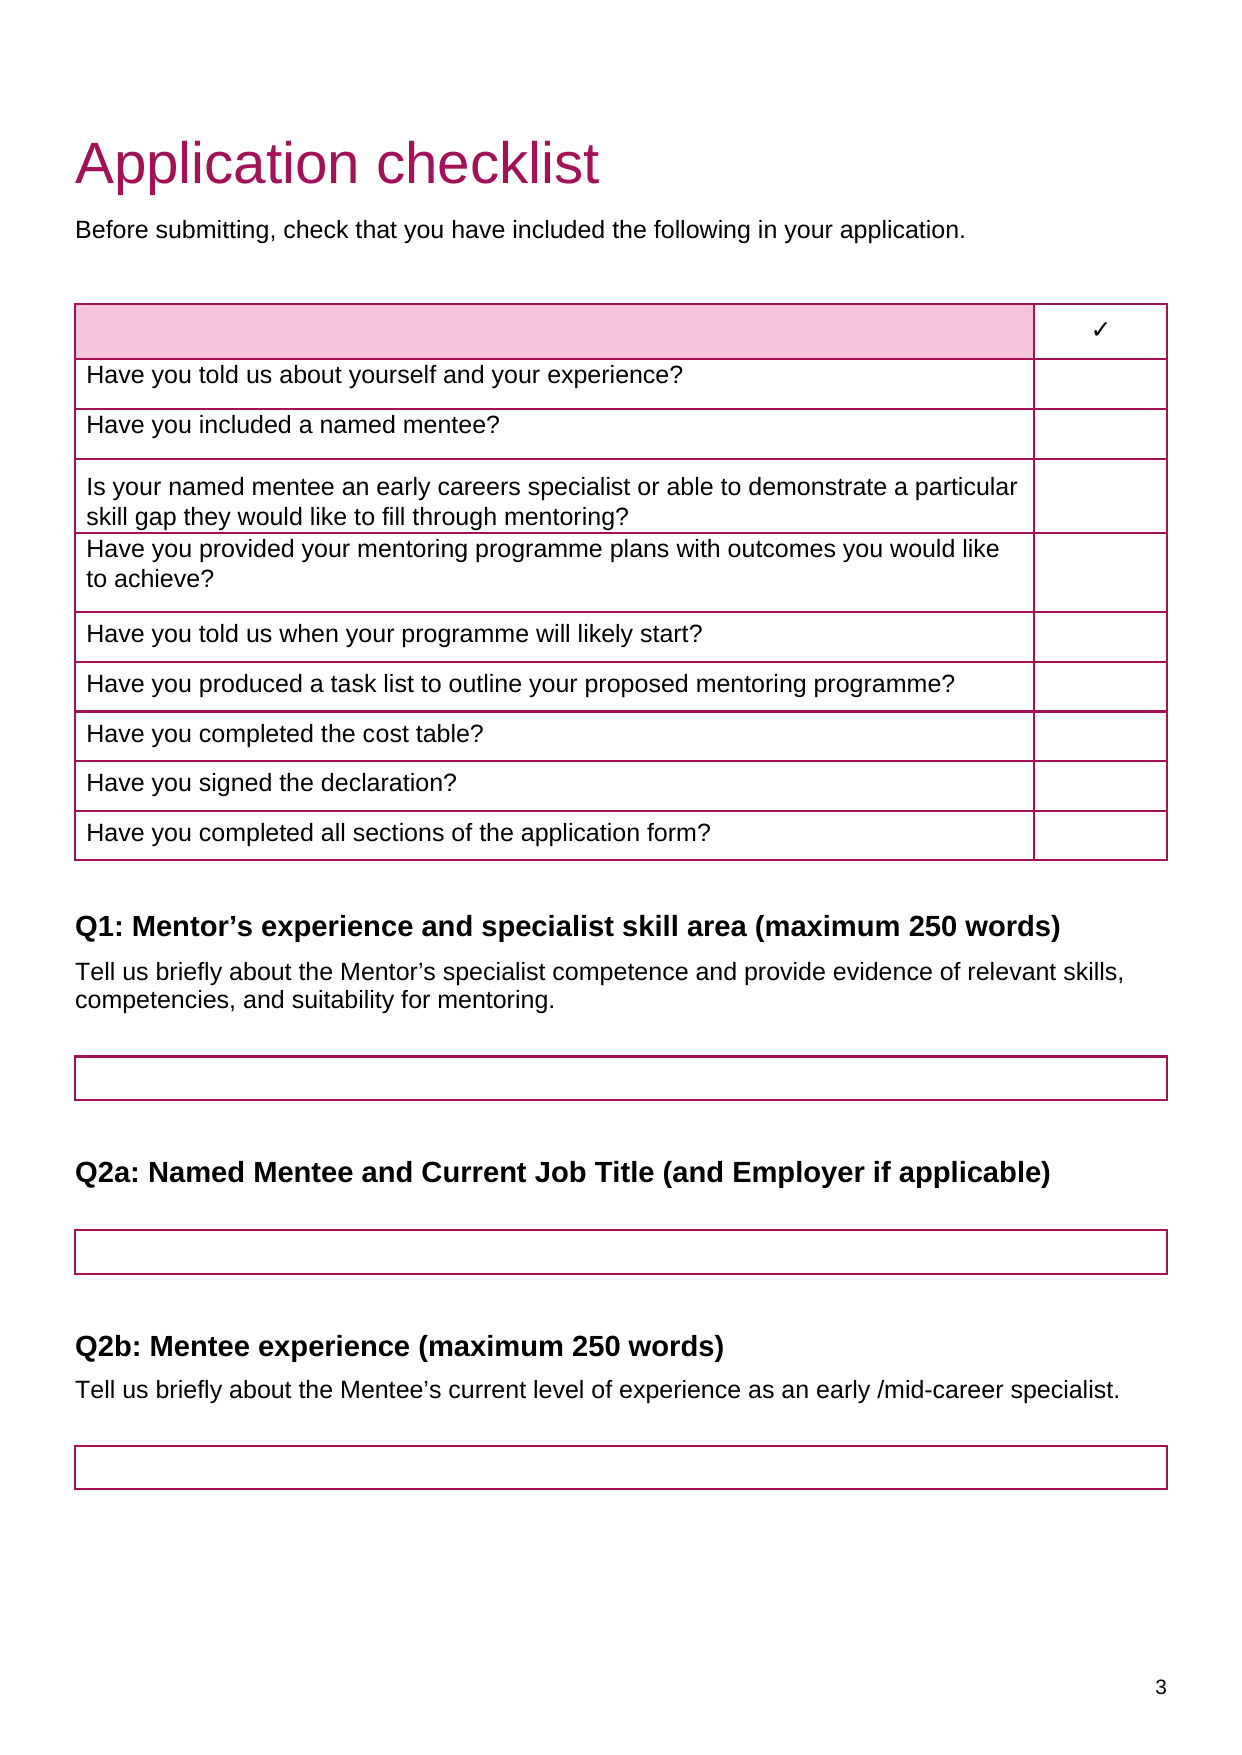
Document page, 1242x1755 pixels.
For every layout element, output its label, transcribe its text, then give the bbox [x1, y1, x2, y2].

text Tell us briefly about the Mentee’s current level of experience as an early /mid-career specialist. [75, 1374, 1167, 1403]
table_header [76, 1447, 1166, 1488]
table_cell Have you told us when your programme will likely start? [76, 613, 1033, 661]
text Q2a: Named Mentee and Current Job Title (and Employer if applicable) [75, 1154, 1167, 1188]
table_cell Is your named mentee an early careers specialist or able to demonstrate a particular skill gap they would like to fill through mentoring? [76, 460, 1033, 532]
table_header [76, 1058, 1166, 1099]
table_cell [1035, 713, 1166, 760]
text Q2b: Mentee experience (maximum 250 words) [75, 1328, 1167, 1362]
table_cell [1035, 762, 1166, 809]
table_cell Have you completed all sections of the application form? [76, 812, 1033, 859]
text Q1: Mentor’s experience and specialist skill area (maximum 250 words) [75, 909, 1167, 942]
table_cell [1035, 663, 1166, 710]
table_cell Have you completed the cost table? [76, 713, 1033, 760]
table_header [76, 305, 1033, 358]
text Tell us briefly about the Mentor’s specialist competence and provide evidence of relevant skills, competencies, and suitability for mentoring. [75, 957, 1167, 1014]
table_cell Have you told us about yourself and your experience? [76, 360, 1033, 408]
table_cell Have you produced a task list to outline your proposed mentoring programme? [76, 663, 1033, 710]
table_cell [1035, 613, 1166, 661]
table_cell Have you provided your mentoring programme plans with outcomes you would like to achieve? [76, 534, 1033, 611]
table_cell [1035, 460, 1166, 532]
table_cell [1035, 360, 1166, 408]
text Before submitting, check that you have included the following in your application. [75, 214, 1167, 243]
table_cell [1035, 410, 1166, 457]
subtitle Application checklist [75, 129, 1167, 196]
table_cell Have you signed the declaration? [76, 762, 1033, 809]
table_header ✓ [1035, 305, 1166, 358]
table_cell Have you included a named mentee? [76, 410, 1033, 457]
table_cell [1035, 812, 1166, 859]
table_header [76, 1231, 1166, 1273]
table_cell [1035, 534, 1166, 611]
